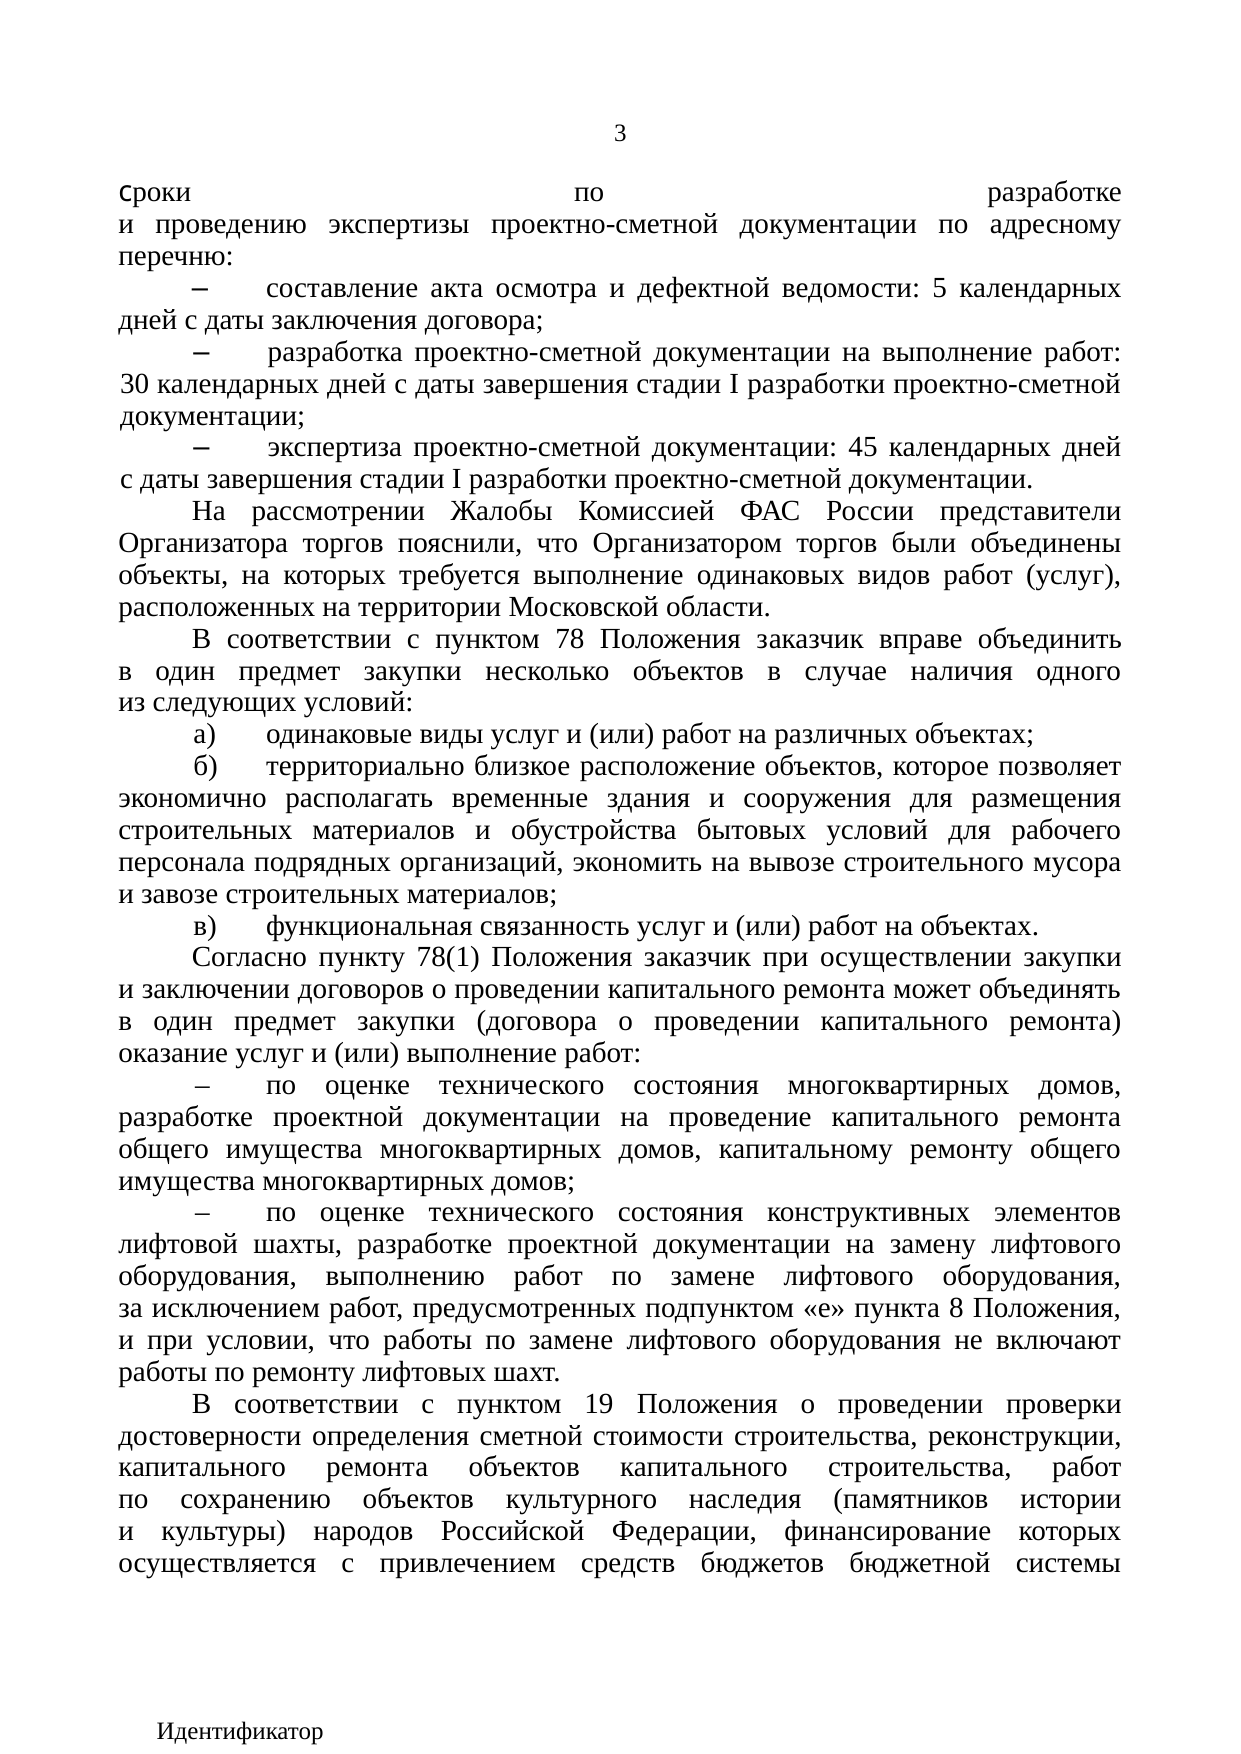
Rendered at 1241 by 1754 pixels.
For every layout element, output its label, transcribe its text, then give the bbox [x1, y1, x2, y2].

text На рассмотрении Жалобы Комиссией ФАС России представители Организатора торгов пояснили, что Организатором торгов были объединены объекты, на которых требуется выполнение одинаковых видов работ (услуг), расположенных на территории Московской области. [118, 495, 1122, 623]
list составление акта осмотра и дефектной ведомости: 5 календарных дней с даты заключения договора; [118, 272, 1122, 336]
text б) территориально близкое расположение объектов, которое позволяет экономично располагать временные здания и сооружения для размещения строительных материалов и обустройства бытовых условий для рабочего персонала подрядных организаций, экономить на вывозе строительного мусора и завозе строительных материалов; [118, 750, 1122, 909]
list разработка проектно-сметной документации на выполнение работ: 30 календарных дней с даты завершения стадии I разработки проектно-сметной документации; [120, 336, 1122, 431]
text В соответствии с пунктом 19 Положения о проведении проверки достоверности определения сметной стоимости строительства, реконструкции, капитального ремонта объектов капитального строительства, работ по сохранению объектов культурного наследия (памятников истории и культуры) народов Российской Федерации, финансирование которых осуществляется с привлечением средств бюджетов бюджетной системы [118, 1388, 1122, 1579]
text – по оценке технического состояния конструктивных элементов лифтовой шахты, разработке проектной документации на замену лифтового оборудования, выполнению работ по замене лифтового оборудования, за исключением работ, предусмотренных подпунктом «е» пункта 8 Положения, и при условии, что работы по замене лифтового оборудования не включают работы по ремонту лифтовых шахт. [118, 1196, 1122, 1388]
text а) одинаковые виды услуг и (или) работ на различных объектах; [118, 718, 1122, 750]
text в) функциональная связанность услуг и (или) работ на объектах. [118, 909, 1122, 941]
text В соответствии с пунктом 78 Положения заказчик вправе объединить в один предмет закупки несколько объектов в случае наличия одного из следующих условий: [118, 623, 1122, 718]
text – по оценке технического состояния многоквартирных домов, разработке проектной документации на проведение капитального ремонта общего имущества многоквартирных домов, капитальному ремонту общего имущества многоквартирных домов; [118, 1069, 1122, 1196]
list экспертиза проектно-сметной документации: 45 календарных дней с даты завершения стадии I разработки проектно-сметной документации. [120, 431, 1122, 495]
text Согласно пункту 78(1) Положения заказчик при осуществлении закупки и заключении договоров о проведении капитального ремонта может объединять в один предмет закупки (договора о проведении капитального ремонта) оказание услуг и (или) выполнение работ: [118, 941, 1122, 1069]
text сроки по разработке и проведению экспертизы проектно-сметной документации по адресному перечню: [118, 176, 1122, 272]
